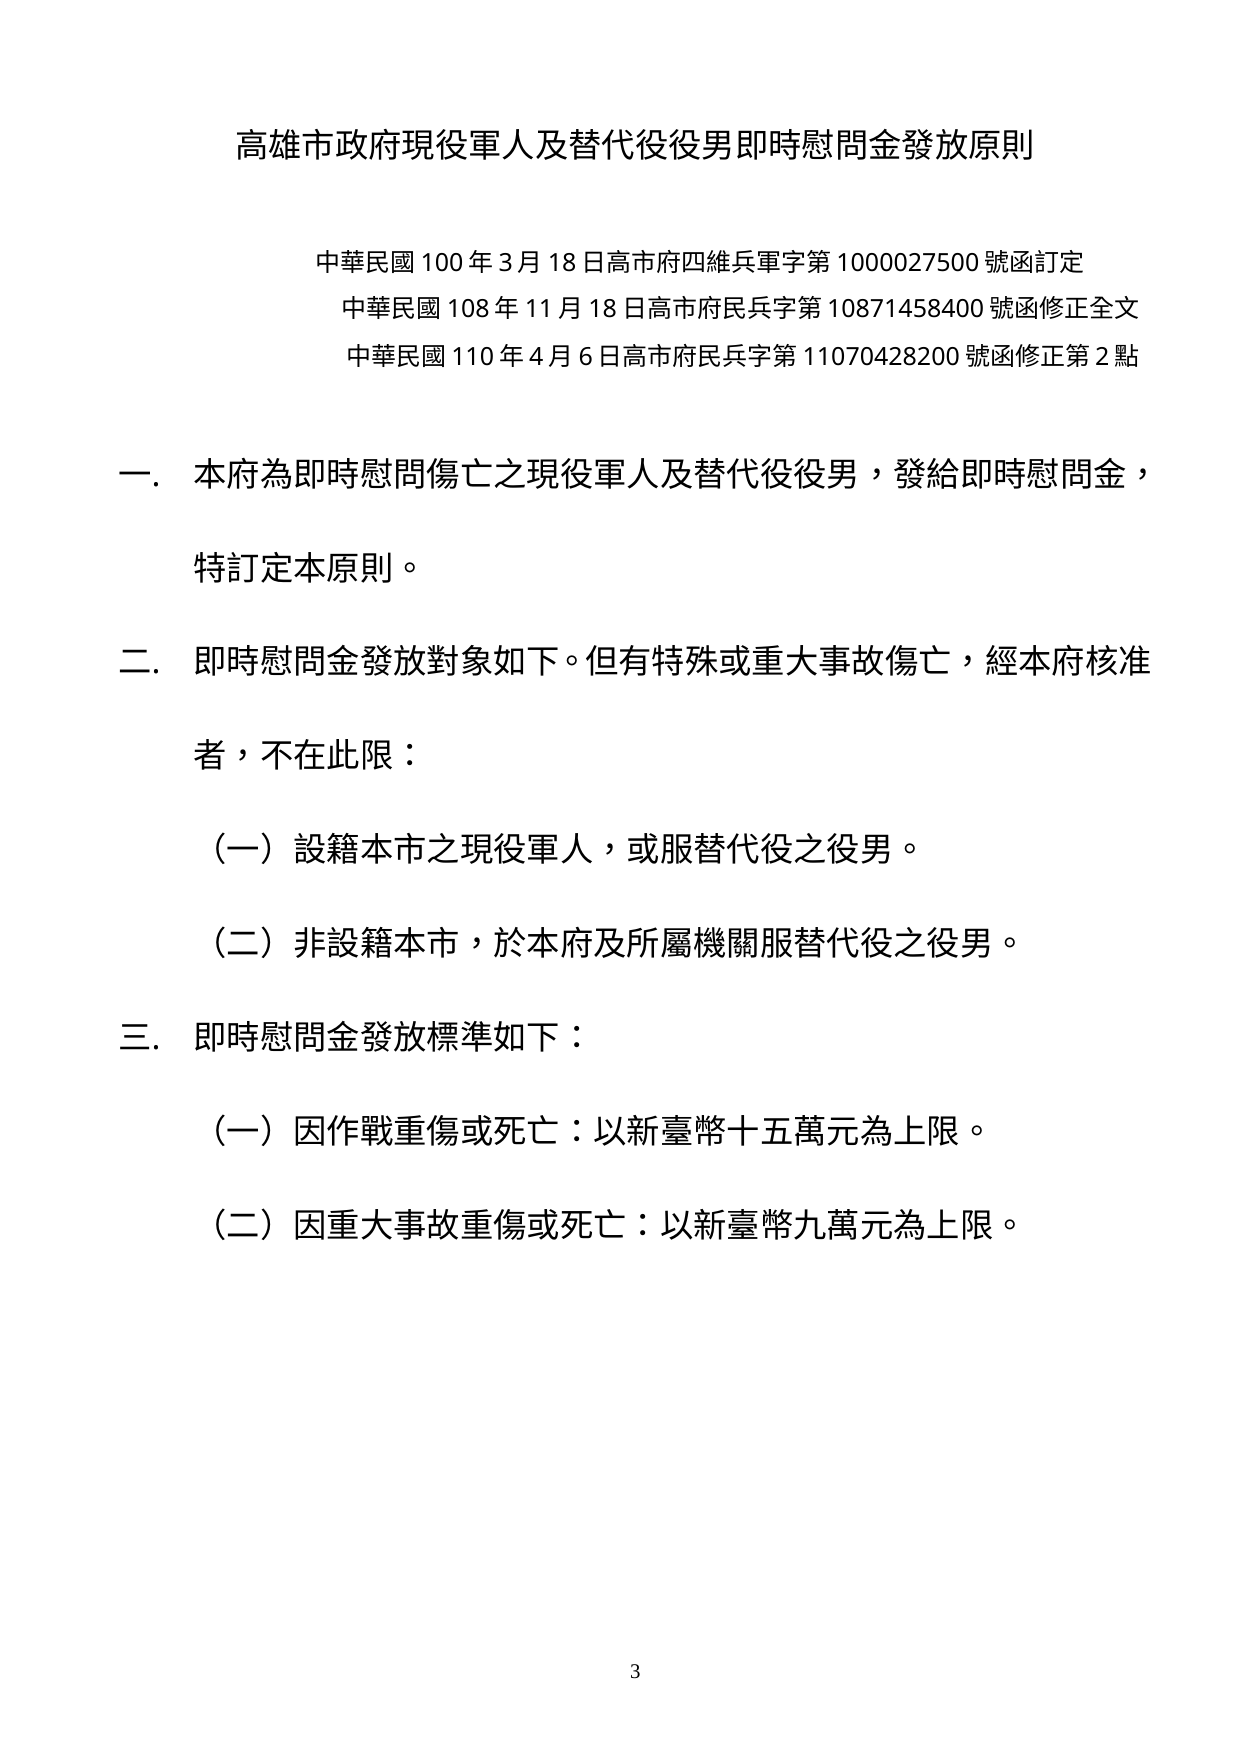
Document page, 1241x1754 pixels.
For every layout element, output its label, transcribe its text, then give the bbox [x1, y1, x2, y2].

text （一）因作戰重傷或死亡：以新臺幣十五萬元為上限。 [193, 1082, 1152, 1176]
text 中華民國110年4月6日高市府民兵字第11070428200號函修正第2點 [118, 331, 1139, 378]
list 即時慰問金發放標準如下： [118, 988, 1152, 1082]
text 中華民國100年3月18日高市府四維兵軍字第1000027500號函訂定 [118, 237, 1152, 284]
text （二）非設籍本市，於本府及所屬機關服替代役之役男。 [193, 894, 1152, 988]
text （一）設籍本市之現役軍人，或服替代役之役男。 [193, 800, 1152, 894]
text 高雄市政府現役軍人及替代役役男即時慰問金發放原則 [118, 96, 1152, 190]
text 中華民國108年11月18日高市府民兵字第10871458400號函修正全文 [118, 284, 1139, 331]
text （二）因重大事故重傷或死亡：以新臺幣九萬元為上限。 [193, 1176, 1152, 1270]
list 即時慰問金發放對象如下。但有特殊或重大事故傷亡，經本府核准者，不在此限： [118, 612, 1152, 800]
list 本府為即時慰問傷亡之現役軍人及替代役役男，發給即時慰問金，特訂定本原則。 [118, 424, 1152, 612]
